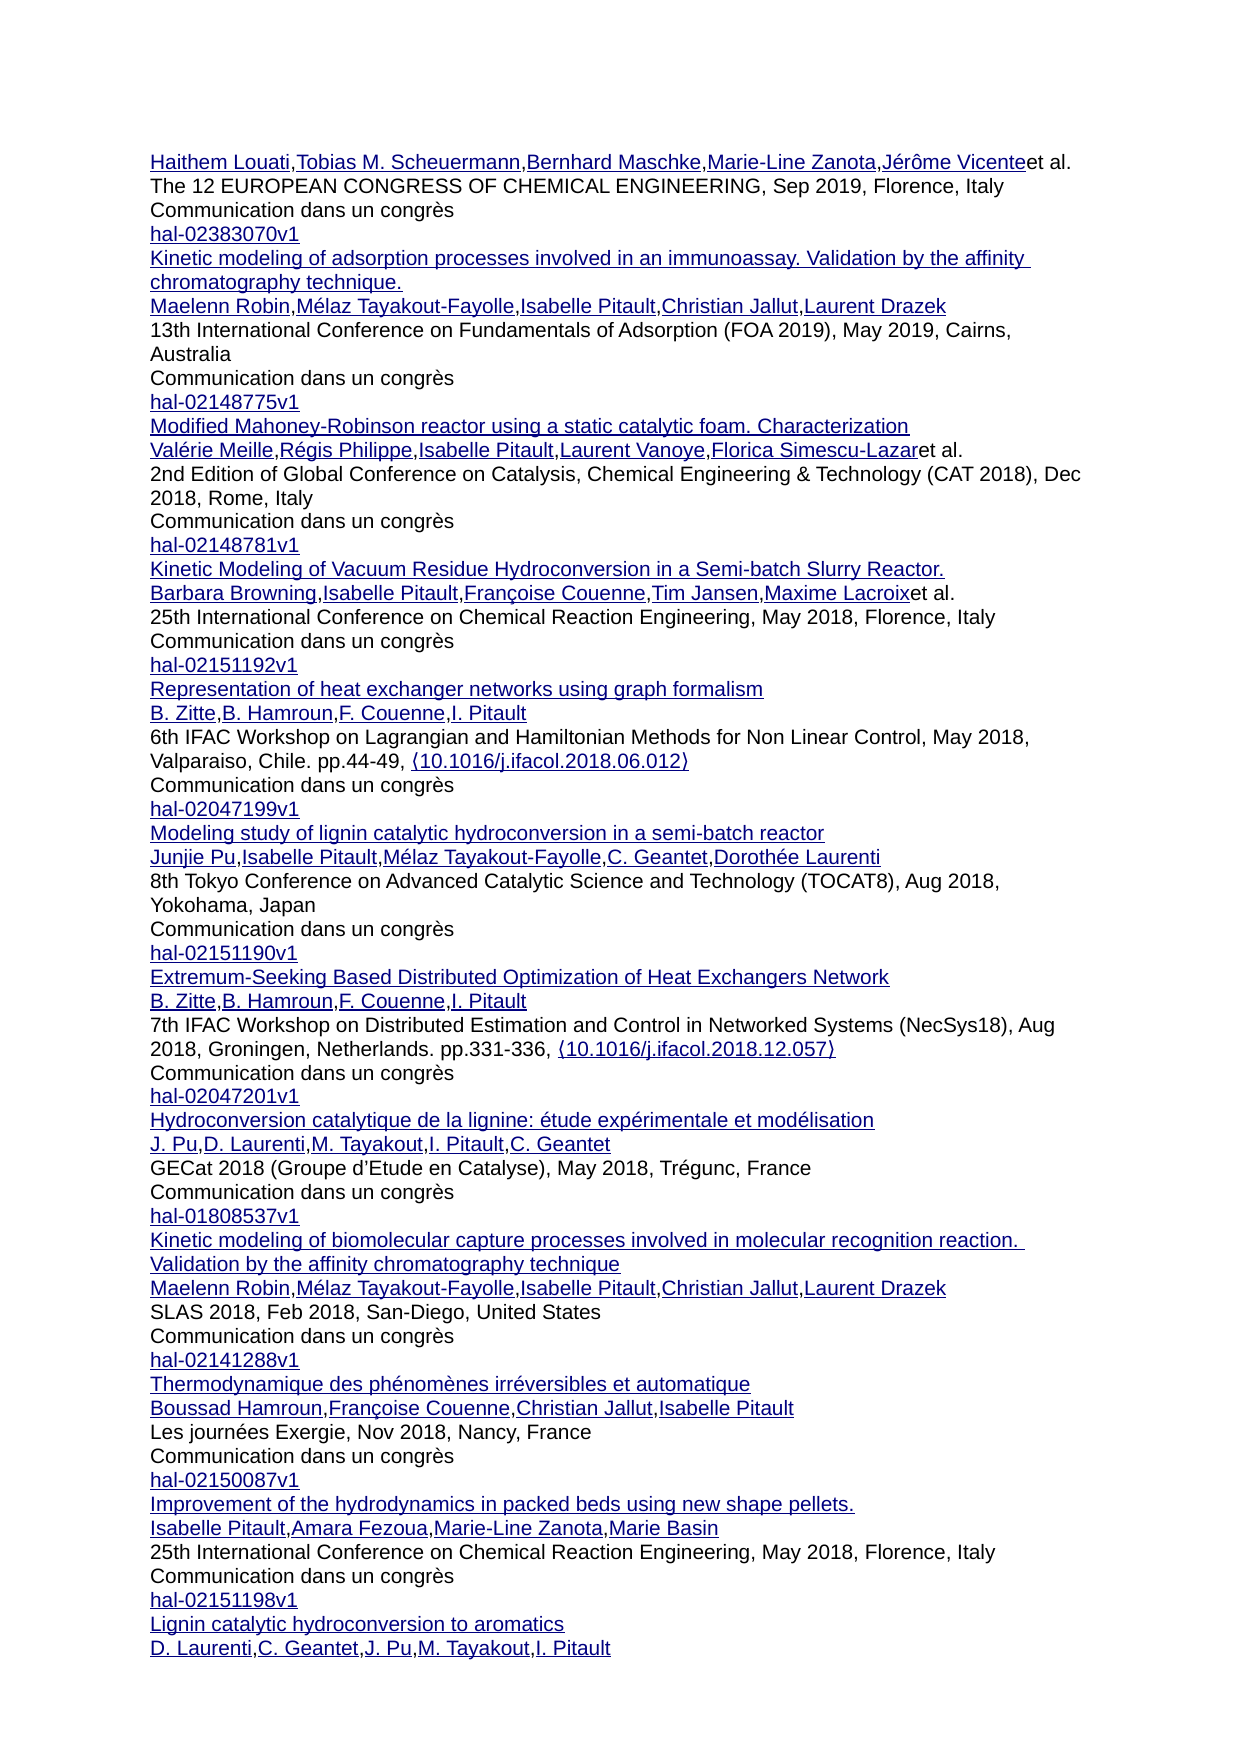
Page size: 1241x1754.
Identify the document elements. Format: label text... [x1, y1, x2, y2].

table_cell Thermodynamique des phénomènes irréversibles et automatique Boussad Hamroun,Françoise Couenne,Christian Jallut,Isabelle Pitault Les journées Exergie, Nov 2018, Nancy, France Communication dans un congrès hal-02150087v1 [150, 1372, 1090, 1492]
table_cell Kinetic Modeling of Vacuum Residue Hydroconversion in a Semi-batch Slurry Reactor. Barbara Browning,Isabelle Pitault,Françoise Couenne,Tim Jansen,Maxime Lacroixet al. 25th International Conference on Chemical Reaction Engineering, May 2018, Florence, Italy Communication dans un congrès hal-02151192v1 [150, 557, 1090, 677]
table_cell Modified Mahoney-Robinson reactor using a static catalytic foam. Characterization Valérie Meille,Régis Philippe,Isabelle Pitault,Laurent Vanoye,Florica Simescu-Lazaret al. 2nd Edition of Global Conference on Catalysis, Chemical Engineering & Technology (CAT 2018), Dec 2018, Rome, Italy Communication dans un congrès hal-02148781v1 [150, 414, 1090, 557]
table_cell Modeling study of lignin catalytic hydroconversion in a semi-batch reactor Junjie Pu,Isabelle Pitault,Mélaz Tayakout-Fayolle,C. Geantet,Dorothée Laurenti 8th Tokyo Conference on Advanced Catalytic Science and Technology (TOCAT8), Aug 2018, Yokohama, Japan Communication dans un congrès hal-02151190v1 [150, 821, 1090, 964]
table_cell Kinetic modeling of biomolecular capture processes involved in molecular recognition reaction. Validation by the affinity chromatography technique Maelenn Robin,Mélaz Tayakout-Fayolle,Isabelle Pitault,Christian Jallut,Laurent Drazek SLAS 2018, Feb 2018, San-Diego, United States Communication dans un congrès hal-02141288v1 [150, 1228, 1090, 1372]
table_cell Lignin catalytic hydroconversion to aromatics D. Laurenti,C. Geantet,J. Pu,M. Tayakout,I. Pitault [150, 1611, 1090, 1659]
table_cell Extremum-Seeking Based Distributed Optimization of Heat Exchangers Network B. Zitte,B. Hamroun,F. Couenne,I. Pitault 7th IFAC Workshop on Distributed Estimation and Control in Networked Systems (NecSys18), Aug 2018, Groningen, Netherlands. pp.331-336, ⟨10.1016/j.ifacol.2018.12.057⟩ Communication dans un congrès hal-02047201v1 [150, 965, 1090, 1108]
table_cell Haithem Louati,Tobias M. Scheuermann,Bernhard Maschke,Marie-Line Zanota,Jérôme Vicenteet al. The 12 EUROPEAN CONGRESS OF CHEMICAL ENGINEERING, Sep 2019, Florence, Italy Communication dans un congrès hal-02383070v1 [150, 150, 1090, 246]
table_cell Improvement of the hydrodynamics in packed beds using new shape pellets. Isabelle Pitault,Amara Fezoua,Marie-Line Zanota,Marie Basin 25th International Conference on Chemical Reaction Engineering, May 2018, Florence, Italy Communication dans un congrès hal-02151198v1 [150, 1492, 1090, 1611]
table_cell Representation of heat exchanger networks using graph formalism B. Zitte,B. Hamroun,F. Couenne,I. Pitault 6th IFAC Workshop on Lagrangian and Hamiltonian Methods for Non Linear Control, May 2018, Valparaiso, Chile. pp.44-49, ⟨10.1016/j.ifacol.2018.06.012⟩ Communication dans un congrès hal-02047199v1 [150, 677, 1090, 821]
table_cell Hydroconversion catalytique de la lignine: étude expérimentale et modélisation J. Pu,D. Laurenti,M. Tayakout,I. Pitault,C. Geantet GECat 2018 (Groupe d’Etude en Catalyse), May 2018, Trégunc, France Communication dans un congrès hal-01808537v1 [150, 1108, 1090, 1228]
table_cell Kinetic modeling of adsorption processes involved in an immunoassay. Validation by the affinity chromatography technique. Maelenn Robin,Mélaz Tayakout-Fayolle,Isabelle Pitault,Christian Jallut,Laurent Drazek 13th International Conference on Fundamentals of Adsorption (FOA 2019), May 2019, Cairns, Australia Communication dans un congrès hal-02148775v1 [150, 246, 1090, 413]
